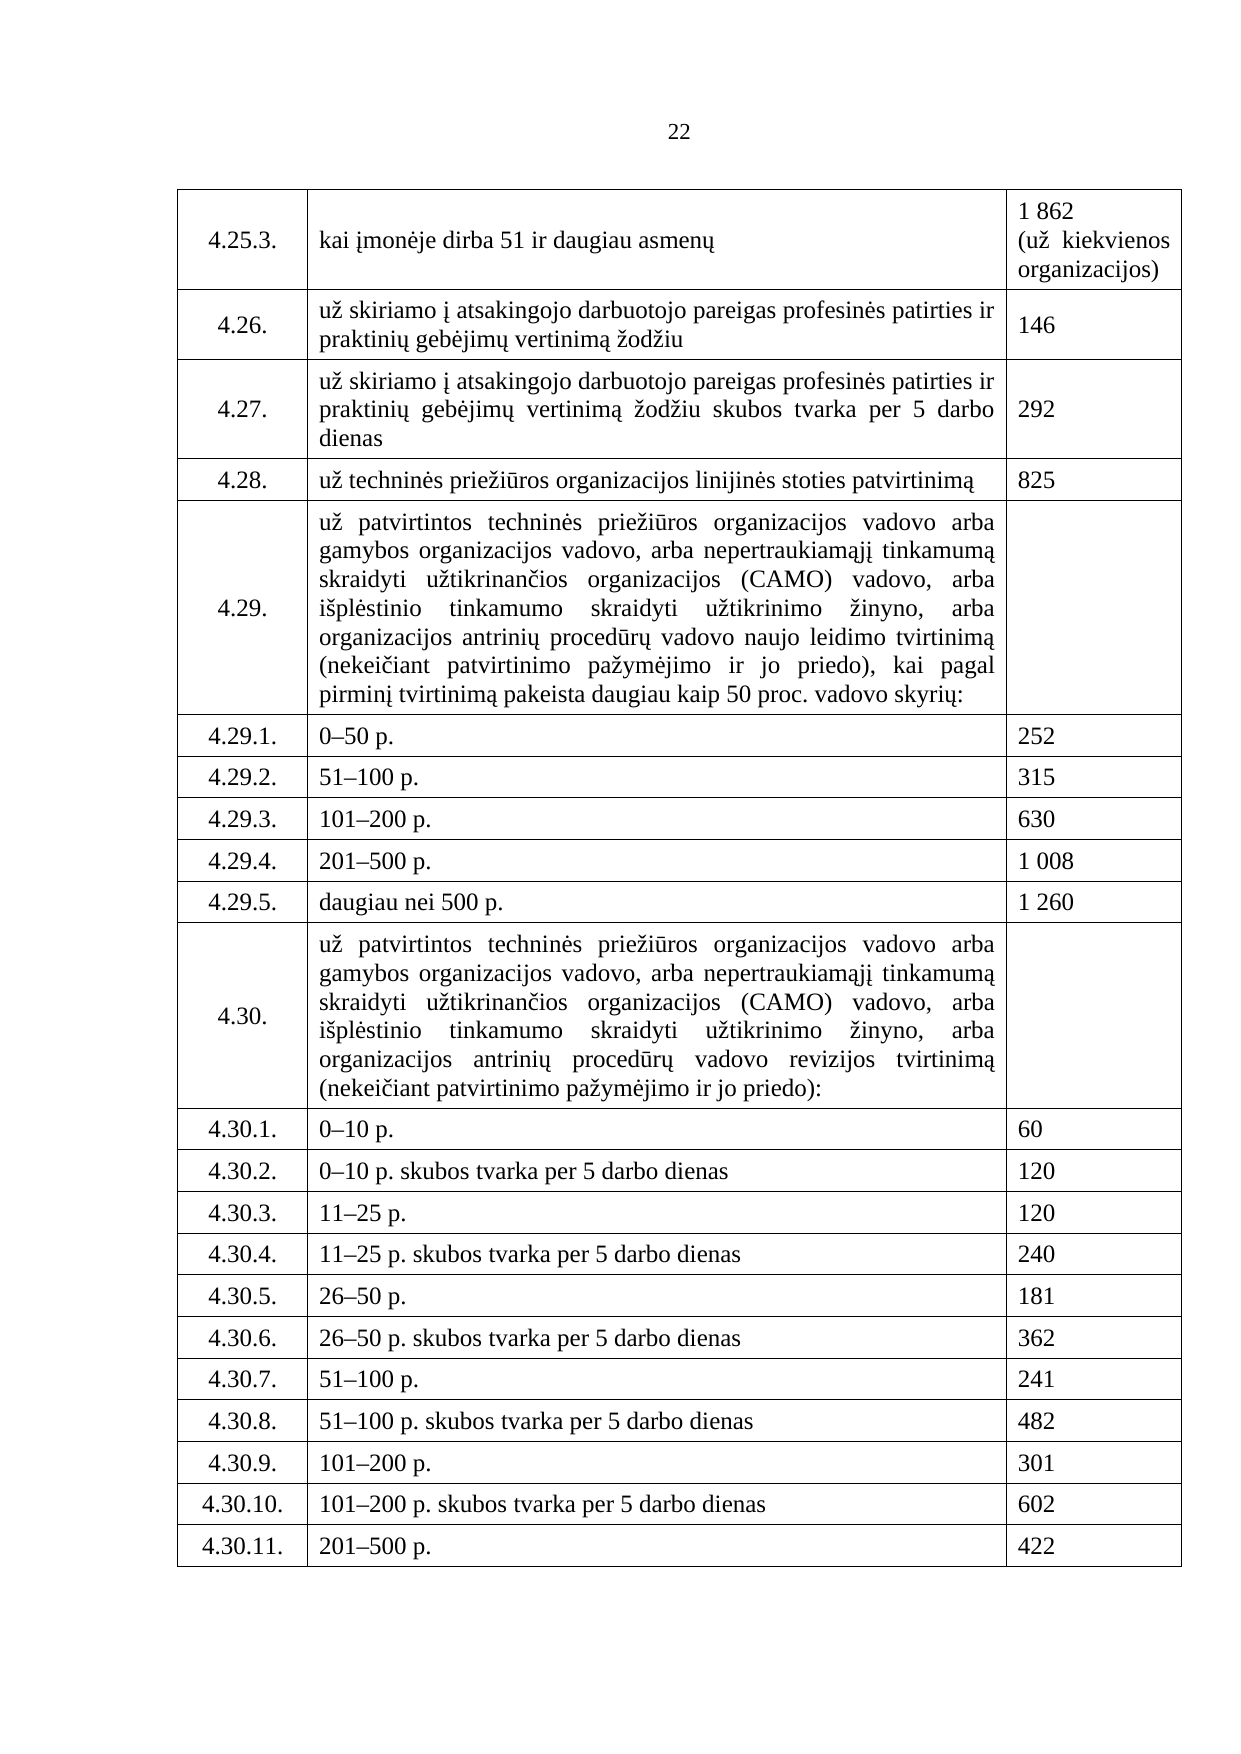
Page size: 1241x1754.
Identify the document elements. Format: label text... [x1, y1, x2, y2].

table_cell [1007, 501, 1181, 714]
table_cell 120 [1007, 1150, 1181, 1191]
table_cell 422 [1007, 1525, 1181, 1566]
table_cell 4.29.3. [178, 798, 307, 839]
table_cell 4.29. [178, 501, 307, 714]
table_cell 4.26. [178, 290, 307, 359]
table_cell 315 [1007, 757, 1181, 797]
table_cell 4.30.2. [178, 1150, 307, 1191]
table_cell 181 [1007, 1275, 1181, 1316]
table_cell 4.27. [178, 360, 307, 458]
table_cell 4.30.1. [178, 1109, 307, 1149]
table_cell 4.30.5. [178, 1275, 307, 1316]
table_cell 0–10 p. skubos tvarka per 5 darbo dienas [308, 1150, 1006, 1191]
table_cell 11–25 p. skubos tvarka per 5 darbo dienas [308, 1234, 1006, 1274]
table_cell 51–100 p. skubos tvarka per 5 darbo dienas [308, 1400, 1006, 1441]
table_cell 1 008 [1007, 840, 1181, 881]
table_cell 4.30.7. [178, 1359, 307, 1399]
table_cell 0–10 p. [308, 1109, 1006, 1149]
table_cell 0–50 p. [308, 715, 1006, 756]
table_cell 4.25.3. [178, 190, 307, 288]
table_cell [1007, 923, 1181, 1108]
table_cell 120 [1007, 1192, 1181, 1233]
table_cell 4.30. [178, 923, 307, 1108]
table_cell 60 [1007, 1109, 1181, 1149]
table_cell už skiriamo į atsakingojo darbuotojo pareigas profesinės patirties ir praktinių gebėjimų vertinimą žodžiu [308, 290, 1006, 359]
table_cell 4.30.8. [178, 1400, 307, 1441]
table_cell 201–500 p. [308, 1525, 1006, 1566]
table_cell 4.29.2. [178, 757, 307, 797]
table_cell 825 [1007, 459, 1181, 500]
table_cell 482 [1007, 1400, 1181, 1441]
table_cell 101–200 p. [308, 798, 1006, 839]
table_cell 201–500 p. [308, 840, 1006, 881]
table_cell 630 [1007, 798, 1181, 839]
table_cell už techninės priežiūros organizacijos linijinės stoties patvirtinimą [308, 459, 1006, 500]
table_cell 292 [1007, 360, 1181, 458]
table_cell 602 [1007, 1484, 1181, 1524]
table_cell 101–200 p. [308, 1442, 1006, 1483]
table_cell 301 [1007, 1442, 1181, 1483]
table_cell 51–100 p. [308, 757, 1006, 797]
table_cell 240 [1007, 1234, 1181, 1274]
table_cell 11–25 p. [308, 1192, 1006, 1233]
table_cell 26–50 p. [308, 1275, 1006, 1316]
table_cell 4.30.3. [178, 1192, 307, 1233]
table_cell 4.30.10. [178, 1484, 307, 1524]
table_cell 1 260 [1007, 882, 1181, 922]
table_cell 4.30.4. [178, 1234, 307, 1274]
table_cell 252 [1007, 715, 1181, 756]
table_cell už skiriamo į atsakingojo darbuotojo pareigas profesinės patirties ir praktinių gebėjimų vertinimą žodžiu skubos tvarka per 5 darbo dienas [308, 360, 1006, 458]
table_cell 4.29.5. [178, 882, 307, 922]
table_cell už patvirtintos techninės priežiūros organizacijos vadovo arba gamybos organizacijos vadovo, arba nepertraukiamąjį tinkamumą skraidyti užtikrinančios organizacijos (CAMO) vadovo, arba išplėstinio tinkamumo skraidyti užtikrinimo žinyno, arba organizacijos antrinių procedūrų vadovo revizijos tvirtinimą (nekeičiant patvirtinimo pažymėjimo ir jo priedo): [308, 923, 1006, 1108]
table_cell 51–100 p. [308, 1359, 1006, 1399]
table_cell 4.29.4. [178, 840, 307, 881]
table_cell 4.30.6. [178, 1317, 307, 1358]
table_cell 101–200 p. skubos tvarka per 5 darbo dienas [308, 1484, 1006, 1524]
table_cell 146 [1007, 290, 1181, 359]
table_cell už patvirtintos techninės priežiūros organizacijos vadovo arba gamybos organizacijos vadovo, arba nepertraukiamąjį tinkamumą skraidyti užtikrinančios organizacijos (CAMO) vadovo, arba išplėstinio tinkamumo skraidyti užtikrinimo žinyno, arba organizacijos antrinių procedūrų vadovo naujo leidimo tvirtinimą (nekeičiant patvirtinimo pažymėjimo ir jo priedo), kai pagal pirminį tvirtinimą pakeista daugiau kaip 50 proc. vadovo skyrių: [308, 501, 1006, 714]
table_cell 4.28. [178, 459, 307, 500]
table_cell 4.30.9. [178, 1442, 307, 1483]
table_cell 241 [1007, 1359, 1181, 1399]
table_cell 1 862 (už kiekvienos organizacijos) [1007, 190, 1181, 288]
table_cell 26–50 p. skubos tvarka per 5 darbo dienas [308, 1317, 1006, 1358]
table_cell 362 [1007, 1317, 1181, 1358]
table_cell 4.29.1. [178, 715, 307, 756]
table_cell 4.30.11. [178, 1525, 307, 1566]
table_cell kai įmonėje dirba 51 ir daugiau asmenų [308, 190, 1006, 288]
table_cell daugiau nei 500 p. [308, 882, 1006, 922]
